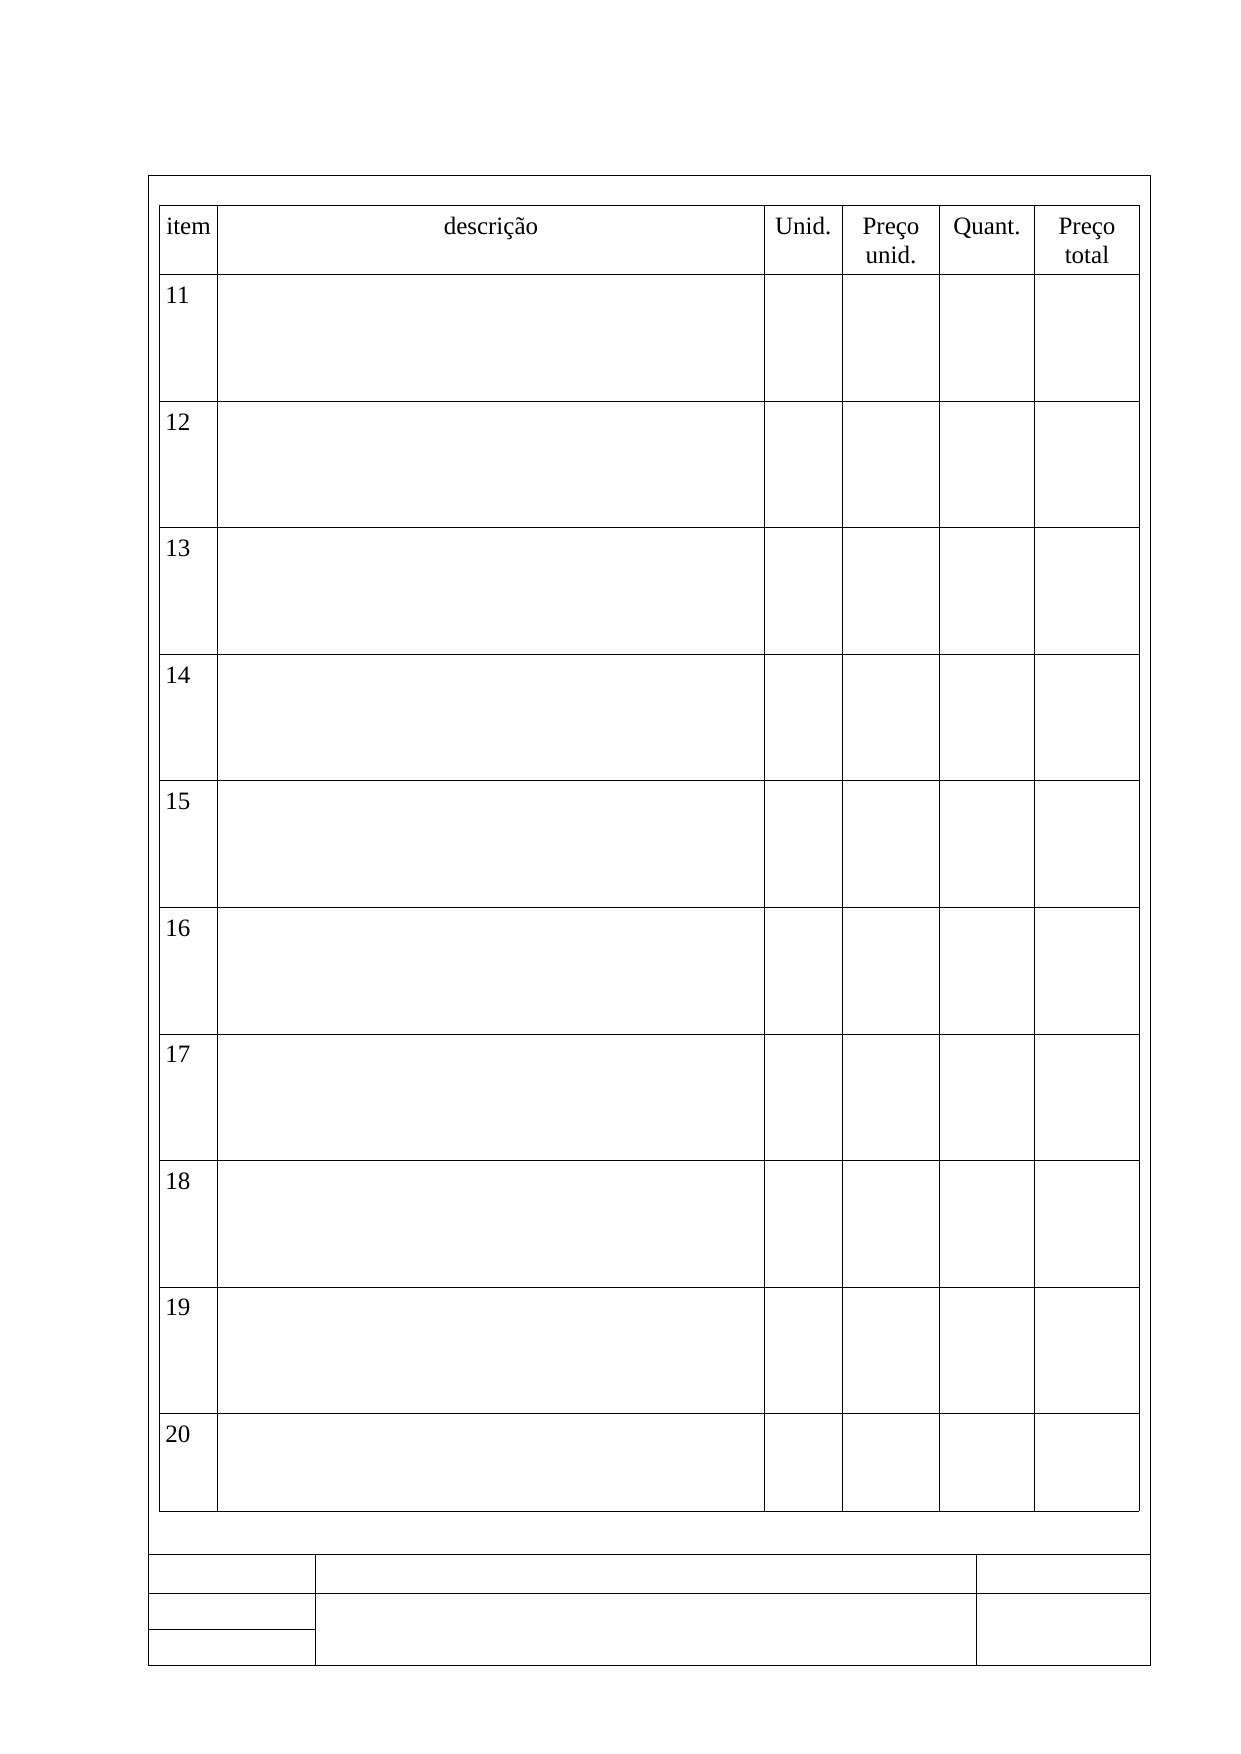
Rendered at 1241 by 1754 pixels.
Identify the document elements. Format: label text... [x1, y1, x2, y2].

table_cell [218, 655, 764, 780]
table_header Preço total [1035, 206, 1139, 274]
table_cell [160, 1414, 217, 1511]
table_cell [765, 908, 842, 1033]
table_header Quant. [940, 206, 1034, 274]
table_cell [1035, 1414, 1139, 1511]
table_cell [160, 1161, 217, 1287]
table_cell [765, 1414, 842, 1511]
table_header Preço unid. [843, 206, 939, 274]
table_cell [218, 1035, 764, 1160]
table_header descrição [218, 206, 764, 274]
table_cell [843, 528, 939, 654]
table_cell [160, 1035, 217, 1160]
table_cell [940, 275, 1034, 401]
table_cell [765, 1035, 842, 1160]
table_cell [218, 402, 764, 527]
table_cell [940, 781, 1034, 907]
table_cell [1035, 655, 1139, 780]
table_cell [160, 781, 217, 907]
table_cell [940, 1414, 1034, 1511]
table_cell [160, 1288, 217, 1413]
table_cell [218, 528, 764, 654]
table_cell [940, 655, 1034, 780]
table_cell [843, 655, 939, 780]
table_cell [843, 275, 939, 401]
table_cell [843, 1161, 939, 1287]
table_cell [843, 1035, 939, 1160]
table_cell [1035, 275, 1139, 401]
table_cell [765, 655, 842, 780]
table_cell [160, 528, 217, 654]
table_cell [940, 402, 1034, 527]
table_cell [1035, 402, 1139, 527]
table_cell [160, 908, 217, 1033]
table_cell [218, 1161, 764, 1287]
table_cell [1035, 781, 1139, 907]
table_cell [160, 275, 217, 401]
table_cell [843, 402, 939, 527]
table_cell [218, 1414, 764, 1511]
table_cell [765, 402, 842, 527]
table_cell [843, 1414, 939, 1511]
table_cell [843, 908, 939, 1033]
table_cell [1035, 1161, 1139, 1287]
table_header Unid. [765, 206, 842, 274]
table_cell [940, 1035, 1034, 1160]
table_cell [940, 908, 1034, 1033]
table_cell [843, 781, 939, 907]
table_cell [940, 1288, 1034, 1413]
table_cell [1035, 1035, 1139, 1160]
table_cell [218, 1288, 764, 1413]
table_cell [160, 402, 217, 527]
table_cell [1035, 908, 1139, 1033]
table_cell [843, 1288, 939, 1413]
table_cell [160, 655, 217, 780]
table_cell [765, 781, 842, 907]
table_cell [940, 1161, 1034, 1287]
table_cell [765, 275, 842, 401]
table_cell [218, 908, 764, 1033]
table_cell [765, 1161, 842, 1287]
table_cell [218, 781, 764, 907]
table_cell [218, 275, 764, 401]
table_cell [940, 528, 1034, 654]
table_cell [1035, 528, 1139, 654]
table_cell [765, 1288, 842, 1413]
table_header item [160, 206, 217, 274]
table_cell [765, 528, 842, 654]
table_cell [1035, 1288, 1139, 1413]
